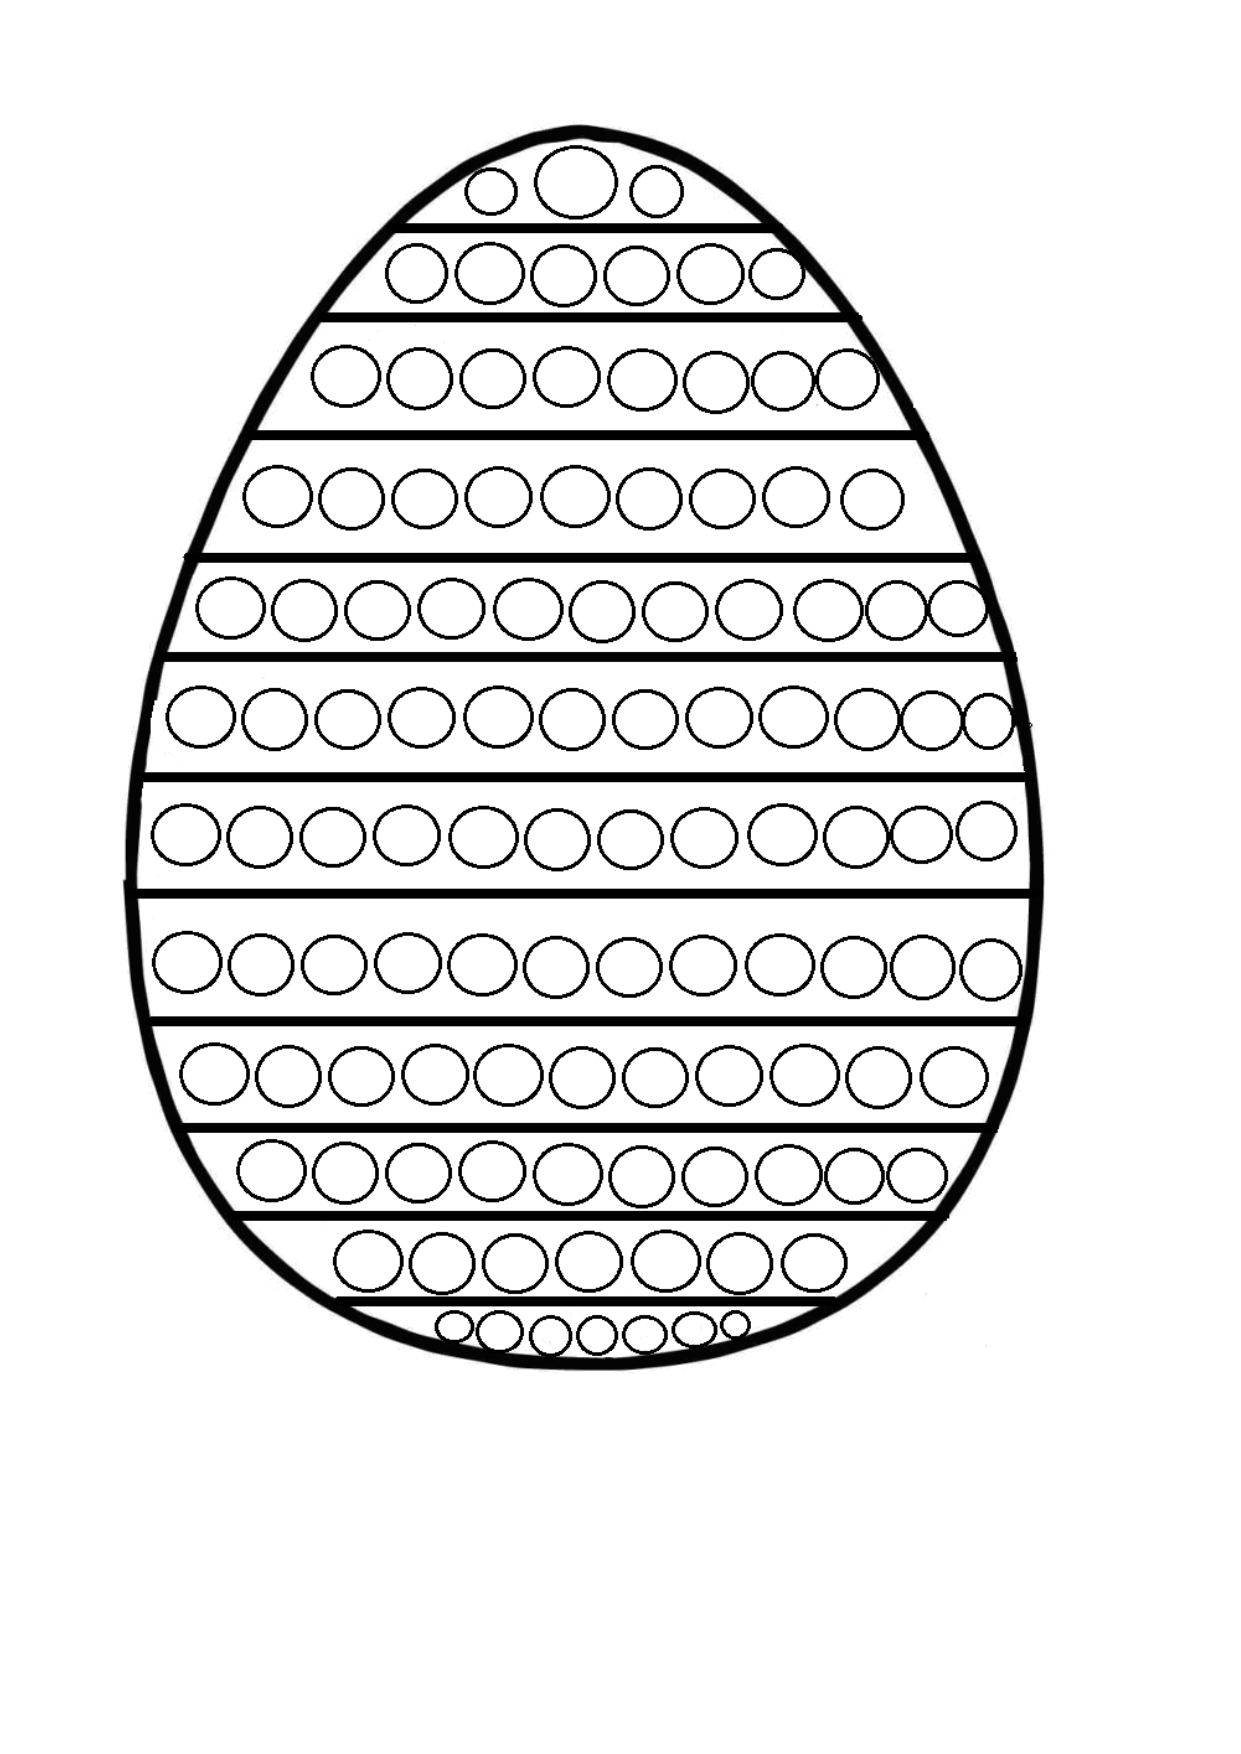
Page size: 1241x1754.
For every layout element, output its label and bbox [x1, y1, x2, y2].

picture [121, 118, 1066, 1392]
